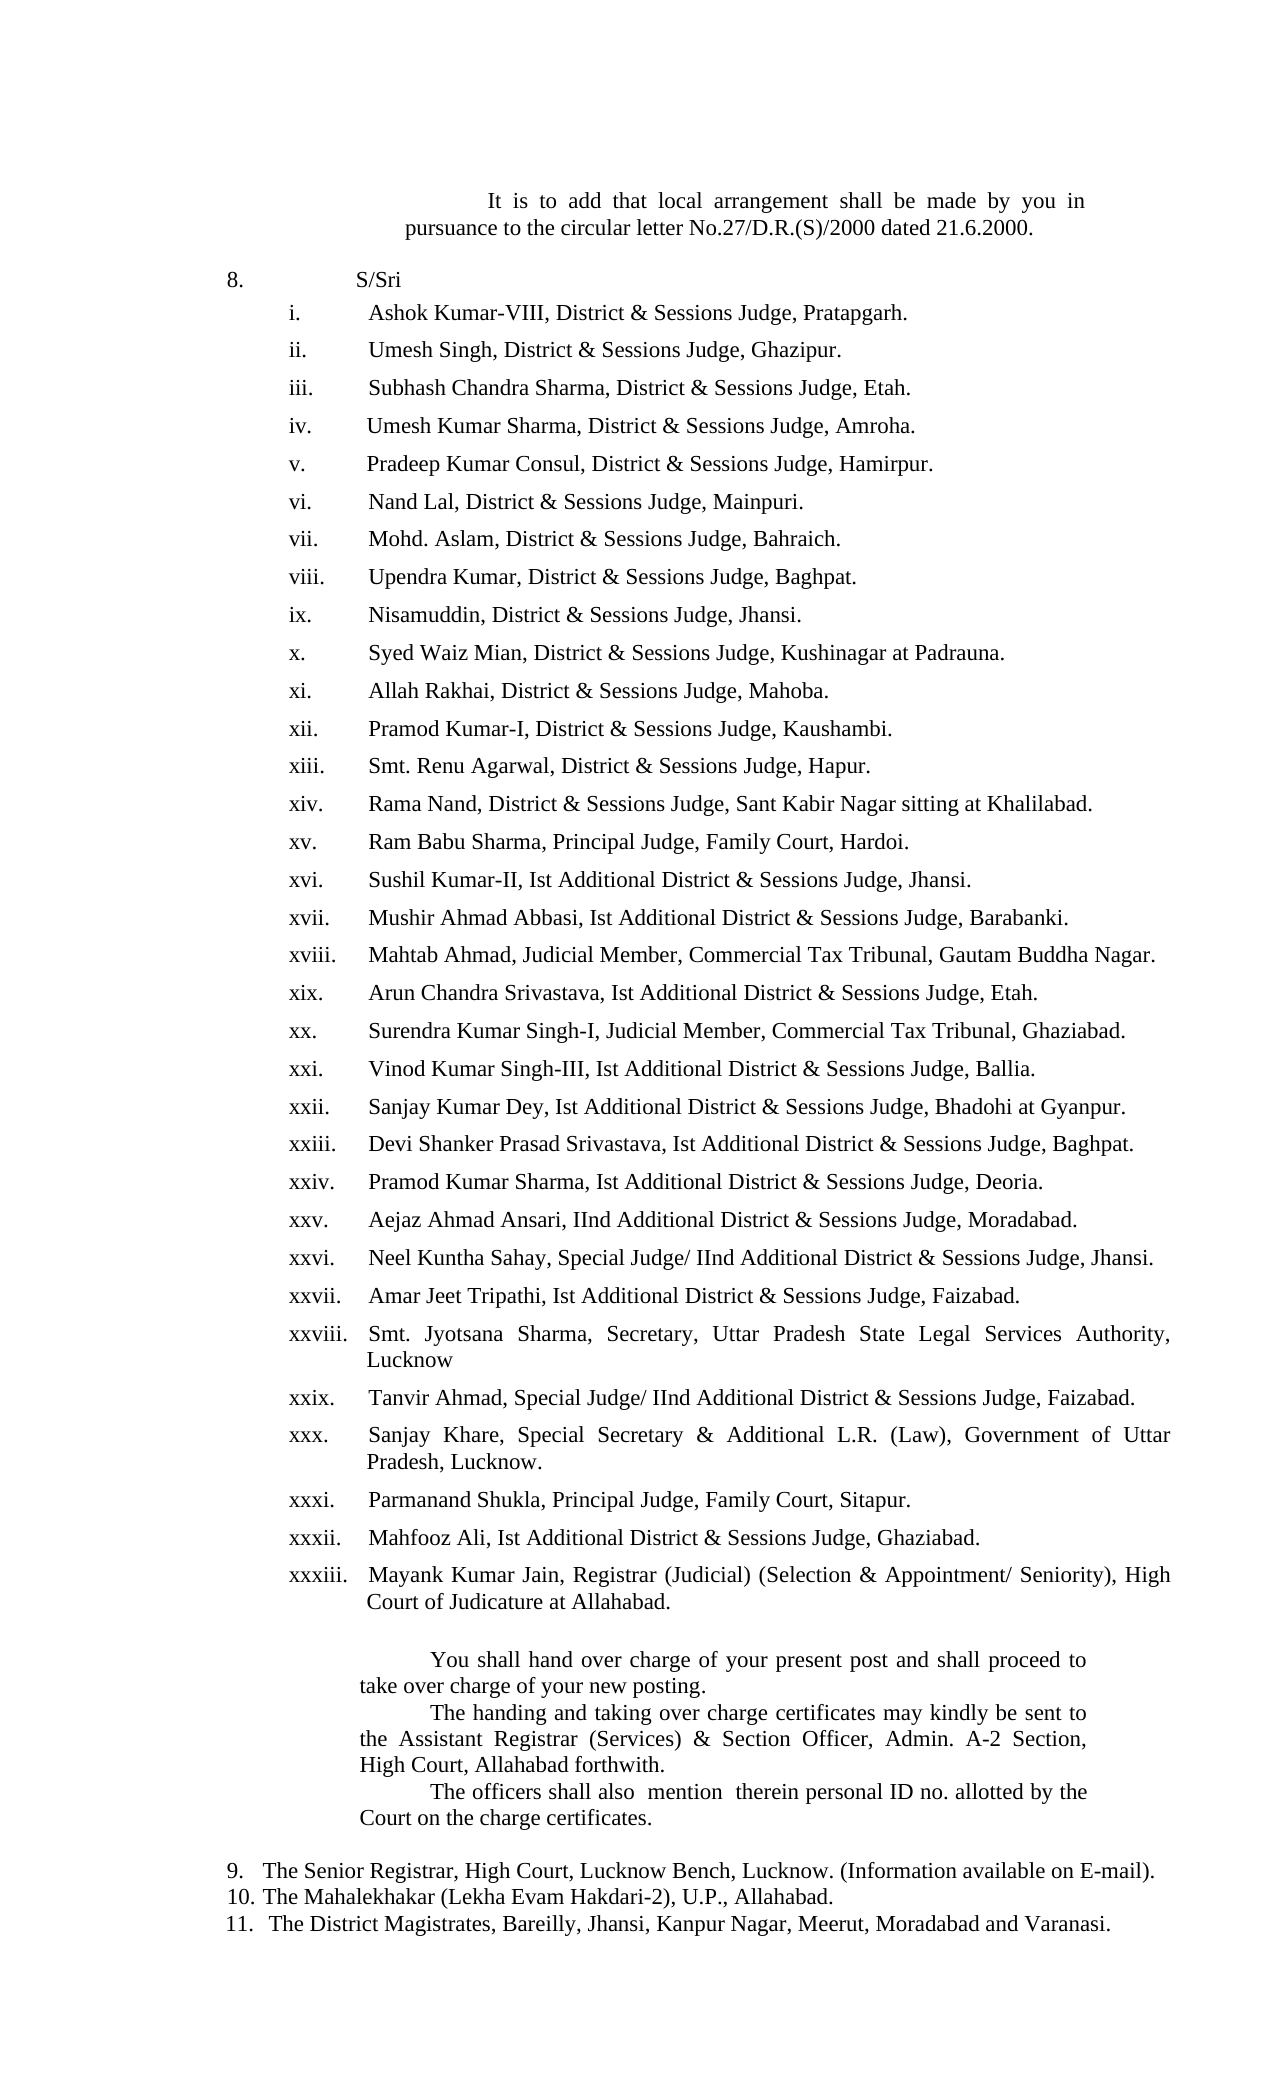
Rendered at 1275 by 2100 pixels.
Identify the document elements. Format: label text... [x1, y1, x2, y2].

table_cell xv. [283, 822, 361, 860]
table_cell Arun Chandra Srivastava, Ist Additional District & Sessions Judge, Etah. [361, 974, 1178, 1011]
table_cell Mayank Kumar Jain, Registrar (Judicial) (Selection & Appointment/ Seniority), High Court of Judicature at Allahabad. [361, 1556, 1178, 1620]
table_cell Amar Jeet Tripathi, Ist Additional District & Sessions Judge, Faizabad. [361, 1276, 1178, 1314]
table_cell Umesh Singh, District & Sessions Judge, Ghazipur. [361, 331, 1178, 368]
table_cell xxii. [283, 1087, 361, 1125]
table_cell xxiv. [283, 1163, 361, 1200]
table_cell Mahtab Ahmad, Judicial Member, Commercial Tax Tribunal, Gautam Buddha Nagar. [361, 936, 1178, 973]
table_cell viii. [283, 558, 361, 595]
table_cell xvi. [283, 860, 361, 898]
table_cell Nisamuddin, District & Sessions Judge, Jhansi. [361, 595, 1178, 633]
table_cell ii. [283, 331, 361, 368]
table_cell Parmanand Shukla, Principal Judge, Family Court, Sitapur. [361, 1480, 1178, 1518]
table_cell iii. [283, 369, 361, 406]
table_cell Sanjay Kumar Dey, Ist Additional District & Sessions Judge, Bhadohi at Gyanpur. [361, 1087, 1178, 1125]
table_cell xiv. [283, 785, 361, 822]
table_cell xxxiii. [283, 1556, 361, 1620]
table_cell Pradeep Kumar Consul, District & Sessions Judge, Hamirpur. [361, 444, 1178, 482]
table_cell Surendra Kumar Singh-I, Judicial Member, Commercial Tax Tribunal, Ghaziabad. [361, 1011, 1178, 1049]
text The handing and taking over charge certificates may kindly be sent to the Assistant Registrar (Services) & Section Officer, Admin. A-2 Section, High Court, Allahabad forthwith. [359, 1699, 1088, 1778]
table_cell xxxii. [283, 1518, 361, 1556]
table_cell Pramod Kumar Sharma, Ist Additional District & Sessions Judge, Deoria. [361, 1163, 1178, 1200]
list The Mahalekhakar (Lekha Evam Hakdari-2), U.P., Allahabad. [227, 1883, 1181, 1910]
table_cell Mahfooz Ali, Ist Additional District & Sessions Judge, Ghaziabad. [361, 1518, 1178, 1556]
table_cell Sushil Kumar-II, Ist Additional District & Sessions Judge, Jhansi. [361, 860, 1178, 898]
table_cell v. [283, 444, 361, 482]
table_cell xxvii. [283, 1276, 361, 1314]
table_cell xxxi. [283, 1480, 361, 1518]
table_header Ashok Kumar-VIII, District & Sessions Judge, Pratapgarh. [361, 293, 1178, 331]
table_cell Devi Shanker Prasad Srivastava, Ist Additional District & Sessions Judge, Baghpat. [361, 1125, 1178, 1163]
table_cell xix. [283, 974, 361, 1011]
table_cell Umesh Kumar Sharma, District & Sessions Judge, Amroha. [361, 406, 1178, 444]
list The District Magistrates, Bareilly, Jhansi, Kanpur Nagar, Meerut, Moradabad and Varanasi. [225, 1910, 1181, 1936]
table_cell Ram Babu Sharma, Principal Judge, Family Court, Hardoi. [361, 822, 1178, 860]
table_cell xxv. [283, 1200, 361, 1238]
table_cell xii. [283, 709, 361, 747]
table_cell Tanvir Ahmad, Special Judge/ IInd Additional District & Sessions Judge, Faizabad. [361, 1378, 1178, 1416]
table_header i. [283, 293, 361, 331]
table_cell xxx. [283, 1416, 361, 1480]
table_cell xviii. [283, 936, 361, 973]
table_cell xvii. [283, 898, 361, 936]
table_cell Mushir Ahmad Abbasi, Ist Additional District & Sessions Judge, Barabanki. [361, 898, 1178, 936]
table_cell Nand Lal, District & Sessions Judge, Mainpuri. [361, 482, 1178, 520]
table_cell xxvi. [283, 1238, 361, 1276]
table_cell xx. [283, 1011, 361, 1049]
table_cell xi. [283, 671, 361, 709]
table_cell xxix. [283, 1378, 361, 1416]
table_cell Smt. Renu Agarwal, District & Sessions Judge, Hapur. [361, 747, 1178, 784]
table_cell iv. [283, 406, 361, 444]
table_cell ix. [283, 595, 361, 633]
table_cell Smt. Jyotsana Sharma, Secretary, Uttar Pradesh State Legal Services Authority, Lucknow [361, 1314, 1178, 1378]
table_cell x. [283, 633, 361, 671]
table_cell Neel Kuntha Sahay, Special Judge/ IInd Additional District & Sessions Judge, Jhansi. [361, 1238, 1178, 1276]
table_cell xxiii. [283, 1125, 361, 1163]
table_cell Sanjay Khare, Special Secretary & Additional L.R. (Law), Government of Uttar Pradesh, Lucknow. [361, 1416, 1178, 1480]
list S/Sri [227, 267, 1181, 293]
text The officers shall also mention therein personal ID no. allotted by the Court on the charge certificates. [359, 1778, 1088, 1831]
table_cell Pramod Kumar-I, District & Sessions Judge, Kaushambi. [361, 709, 1178, 747]
table_cell Allah Rakhai, District & Sessions Judge, Mahoba. [361, 671, 1178, 709]
table_cell Subhash Chandra Sharma, District & Sessions Judge, Etah. [361, 369, 1178, 406]
table_cell Upendra Kumar, District & Sessions Judge, Baghpat. [361, 558, 1178, 595]
table_cell Syed Waiz Mian, District & Sessions Judge, Kushinagar at Padrauna. [361, 633, 1178, 671]
list The Senior Registrar, High Court, Lucknow Bench, Lucknow. (Information available on E-mail). [227, 1857, 1181, 1883]
text You shall hand over charge of your present post and shall proceed to take over charge of your new posting. [359, 1646, 1088, 1699]
table_cell xxviii. [283, 1314, 361, 1378]
table_cell xiii. [283, 747, 361, 784]
table_cell Vinod Kumar Singh-III, Ist Additional District & Sessions Judge, Ballia. [361, 1049, 1178, 1087]
table_cell vi. [283, 482, 361, 520]
text It is to add that local arrangement shall be made by you in pursuance to the circular letter No.27/D.R.(S)/2000 dated 21.6.2000. [366, 187, 1087, 240]
table_cell Rama Nand, District & Sessions Judge, Sant Kabir Nagar sitting at Khalilabad. [361, 785, 1178, 822]
table_cell xxi. [283, 1049, 361, 1087]
table_cell Mohd. Aslam, District & Sessions Judge, Bahraich. [361, 520, 1178, 558]
table_cell vii. [283, 520, 361, 558]
table_cell Aejaz Ahmad Ansari, IInd Additional District & Sessions Judge, Moradabad. [361, 1200, 1178, 1238]
